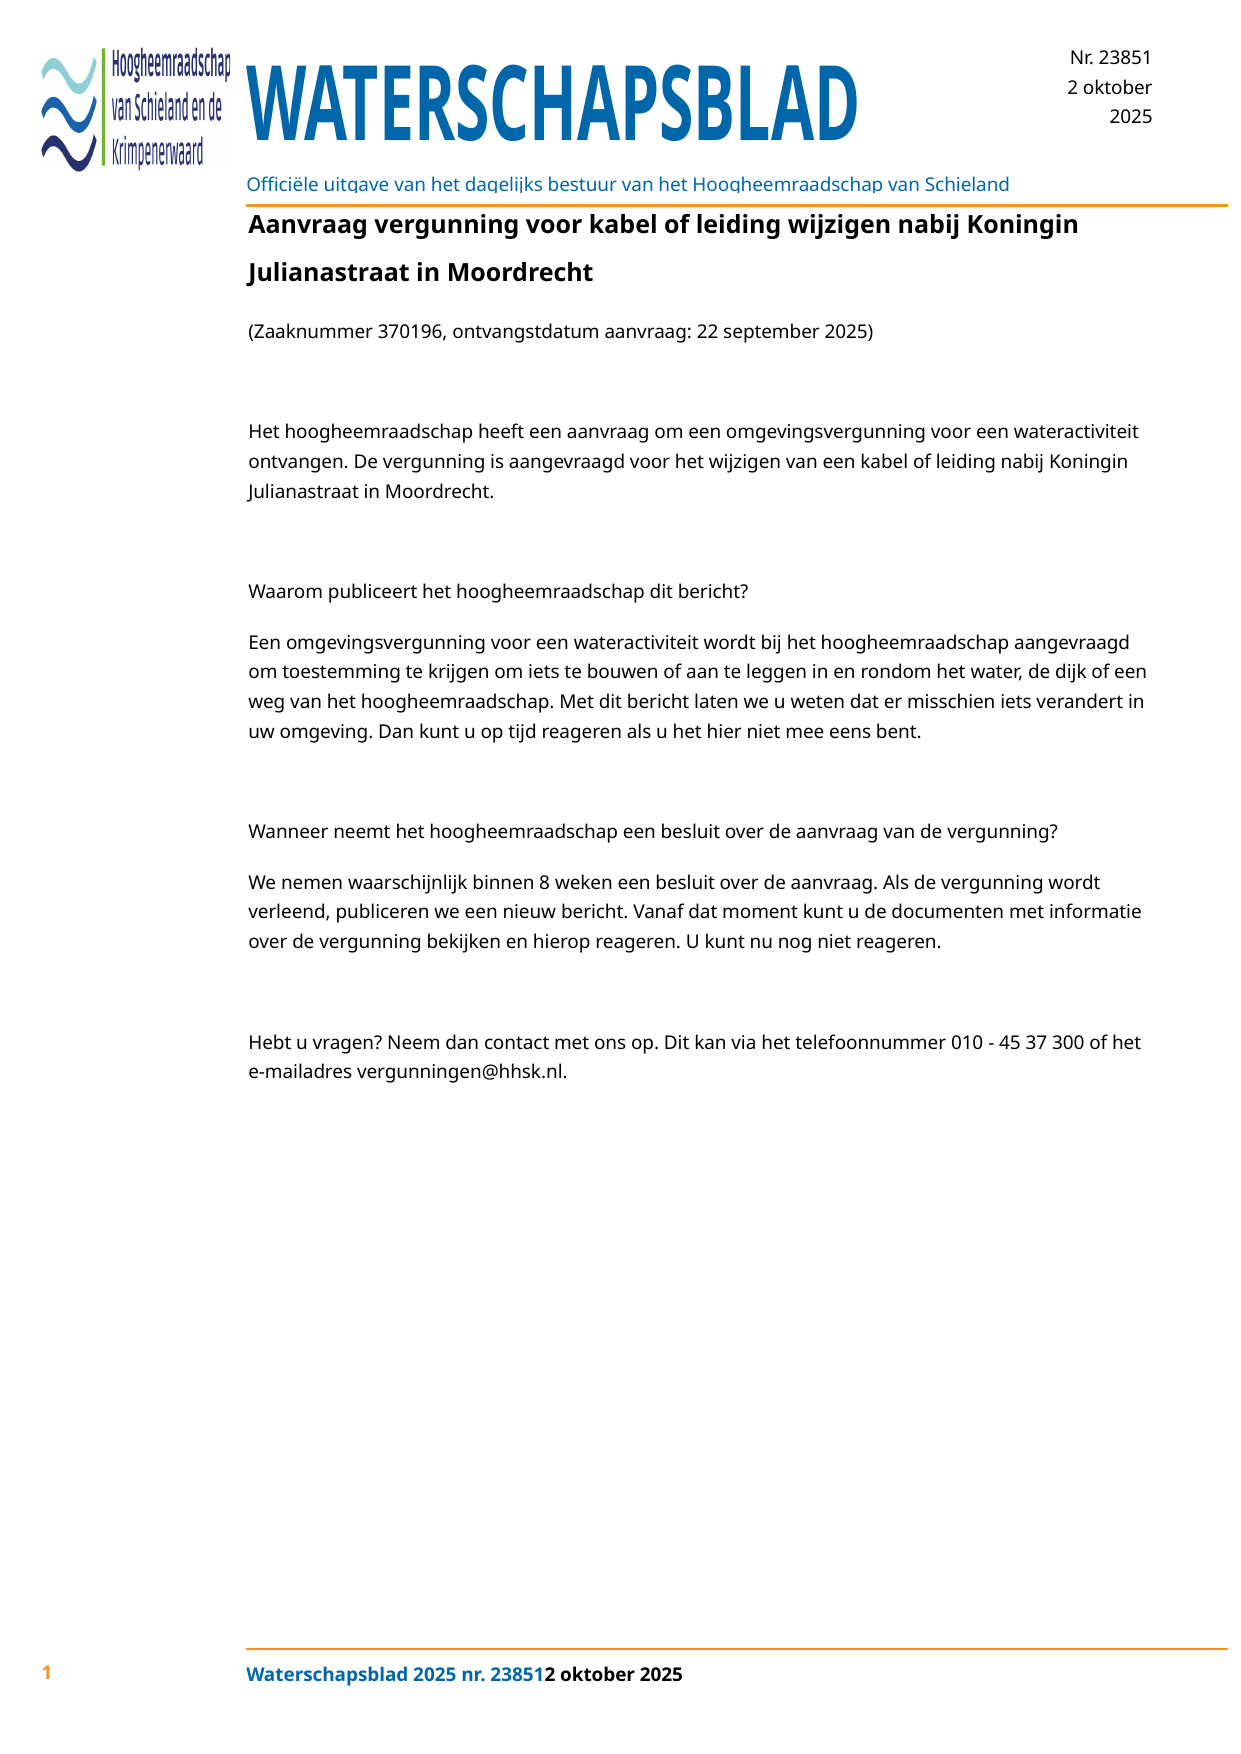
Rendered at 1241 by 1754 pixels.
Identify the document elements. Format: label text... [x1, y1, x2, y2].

text Een omgevingsvergunning voor een wateractiviteit wordt bij het hoogheemraadschap aangevraagd om toestemming te krijgen om iets te bouwen of aan te leggen in en rondom het water, de dijk of een weg van het hoogheemraadschap. Met dit bericht laten we u weten dat er misschien iets verandert in uw omgeving. Dan kunt u op tijd reageren als u het hier niet mee eens bent. [248, 629, 1152, 744]
text Aanvraag vergunning voor kabel of leiding wijzigen nabij Koningin Julianastraat in Moordrecht [248, 207, 1152, 288]
text Waarom publiceert het hoogheemraadschap dit bericht? [248, 579, 1152, 604]
text We nemen waarschijnlijk binnen 8 weken een besluit over de aanvraag. Als de vergunning wordt verleend, publiceren we een nieuw bericht. Vanaf dat moment kunt u de documenten met informatie over de vergunning bekijken en hierop reageren. U kunt nu nog niet reageren. [248, 869, 1152, 954]
text Het hoogheemraadschap heeft een aanvraag om een omgevingsvergunning voor een wateractiviteit ontvangen. De vergunning is aangevraagd voor het wijzigen van een kabel of leiding nabij Koningin Julianastraat in Moordrecht. [248, 419, 1152, 504]
text (Zaaknummer 370196, ontvangstdatum aanvraag: 22 september 2025) [248, 318, 1152, 344]
text Wanneer neemt het hoogheemraadschap een besluit over de aanvraag van de vergunning? [248, 819, 1152, 844]
text Hebt u vragen? Neem dan contact met ons op. Dit kan via het telefoonnummer 010 - 45 37 300 of het e-mailadres vergunningen@hhsk.nl. [248, 1029, 1152, 1084]
picture [41, 47, 231, 172]
